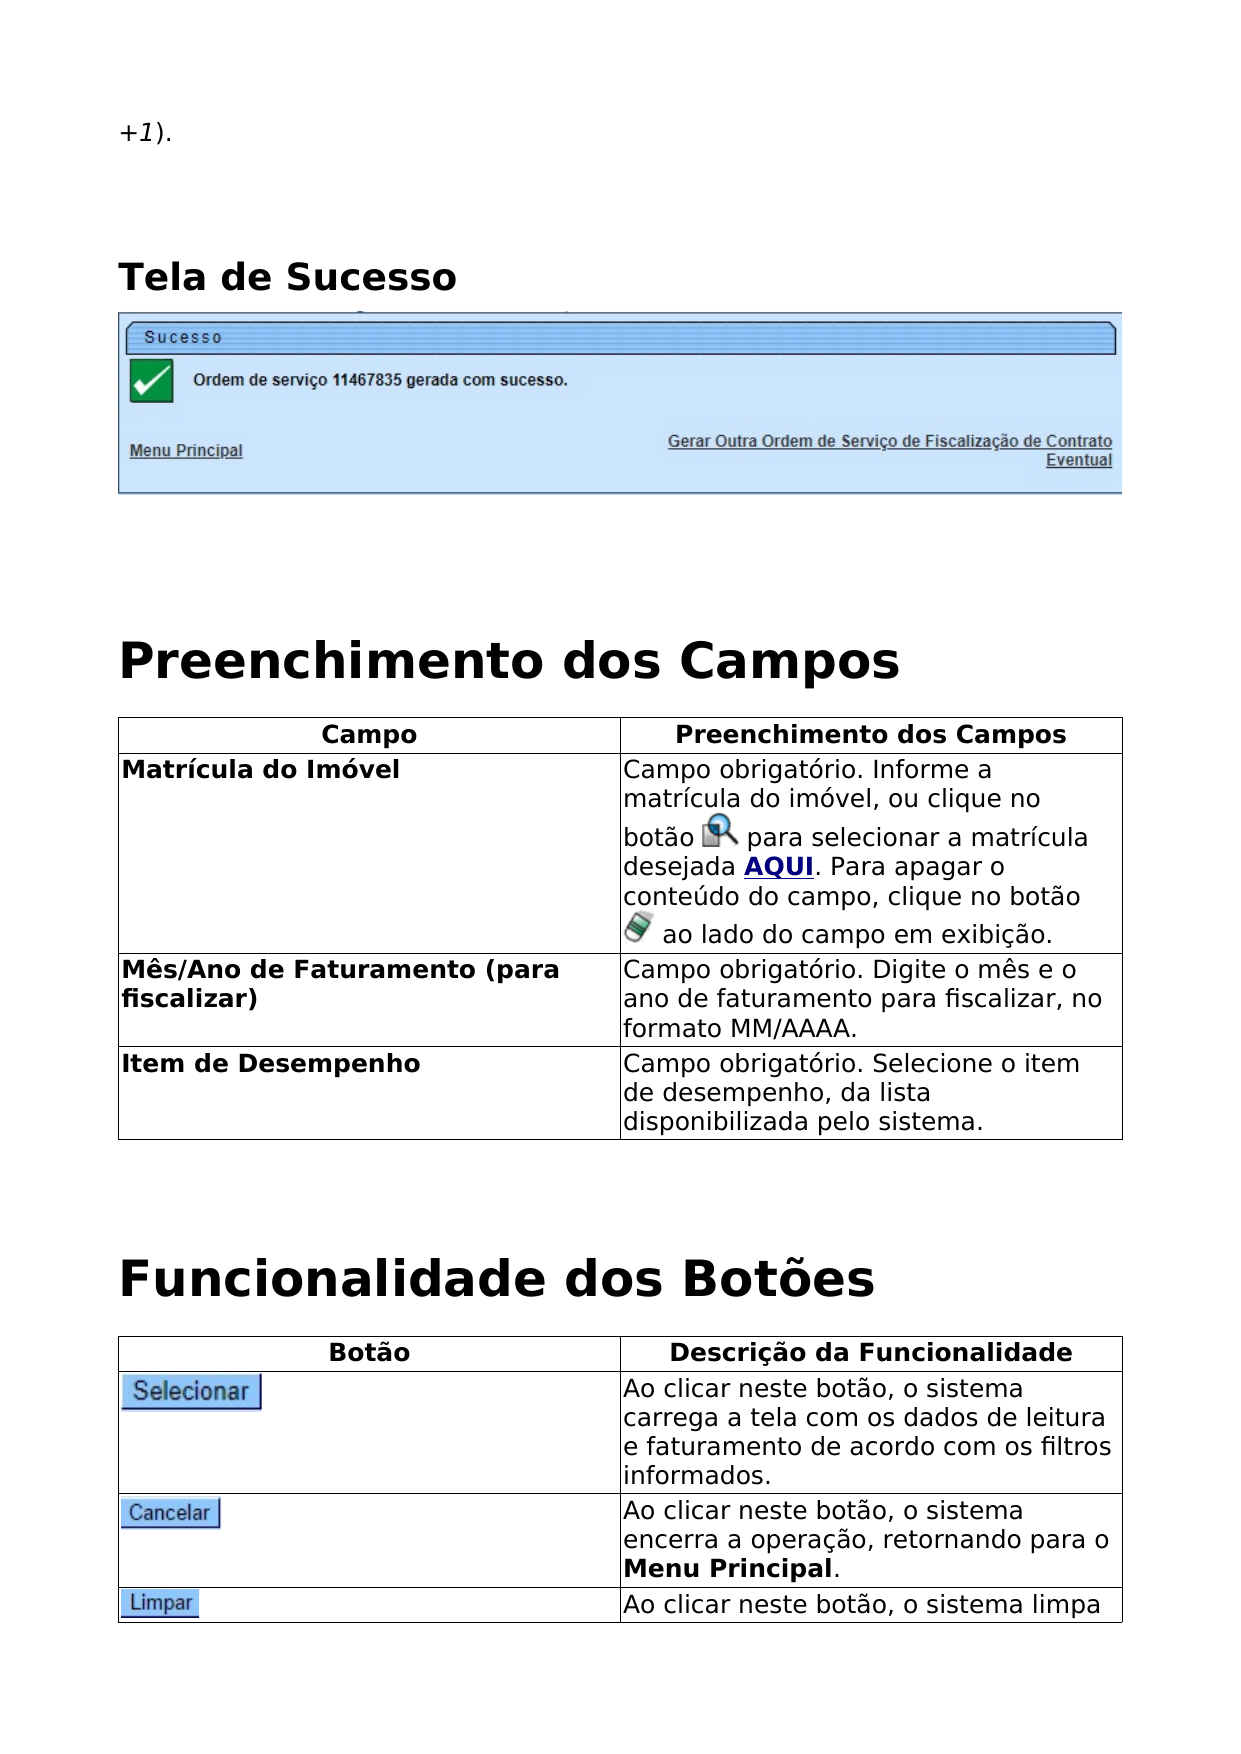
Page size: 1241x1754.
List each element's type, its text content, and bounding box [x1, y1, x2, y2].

table_cell Ao clicar neste botão, o sistema carrega a tela com os dados de leitura e faturamento de acordo com os filtros informados. [621, 1372, 1122, 1493]
table_cell Item de Desempenho [119, 1047, 620, 1139]
table_cell Campo obrigatório. Informe a matrícula do imóvel, ou clique no botão para selecionar a matrícula desejada AQUI. Para apagar o conteúdo do campo, clique no botão ao lado do campo em exibição. [621, 754, 1122, 952]
table_cell [119, 1494, 620, 1587]
table_header Botão [119, 1337, 620, 1371]
table_cell Matrícula do Imóvel [119, 754, 620, 952]
table_cell [119, 1372, 620, 1493]
table_cell Ao clicar neste botão, o sistema limpa [621, 1588, 1122, 1622]
table_header Preenchimento dos Campos [621, 718, 1122, 752]
picture [121, 1496, 222, 1530]
table_cell Campo obrigatório. Selecione o item de desempenho, da lista disponibilizada pelo sistema. [621, 1047, 1122, 1139]
table_cell Mês/Ano de Faturamento (para fiscalizar) [119, 954, 620, 1046]
subtitle Funcionalidade dos Botões [118, 1250, 1122, 1308]
table_header Descrição da Funcionalidade [621, 1337, 1122, 1371]
table_cell [119, 1588, 620, 1622]
table_header Campo [119, 718, 620, 752]
picture [118, 311, 1123, 495]
subtitle Tela de Sucesso [118, 256, 1122, 299]
picture [622, 910, 655, 944]
table_cell Campo obrigatório. Digite o mês e o ano de faturamento para fiscalizar, no formato MM/AAAA. [621, 954, 1122, 1046]
text +1). [118, 118, 1122, 147]
picture [121, 1373, 262, 1412]
subtitle Preenchimento dos Campos [118, 632, 1122, 690]
picture [702, 813, 739, 847]
picture [121, 1589, 200, 1618]
table_cell Ao clicar neste botão, o sistema encerra a operação, retornando para o Menu Principal. [621, 1494, 1122, 1587]
